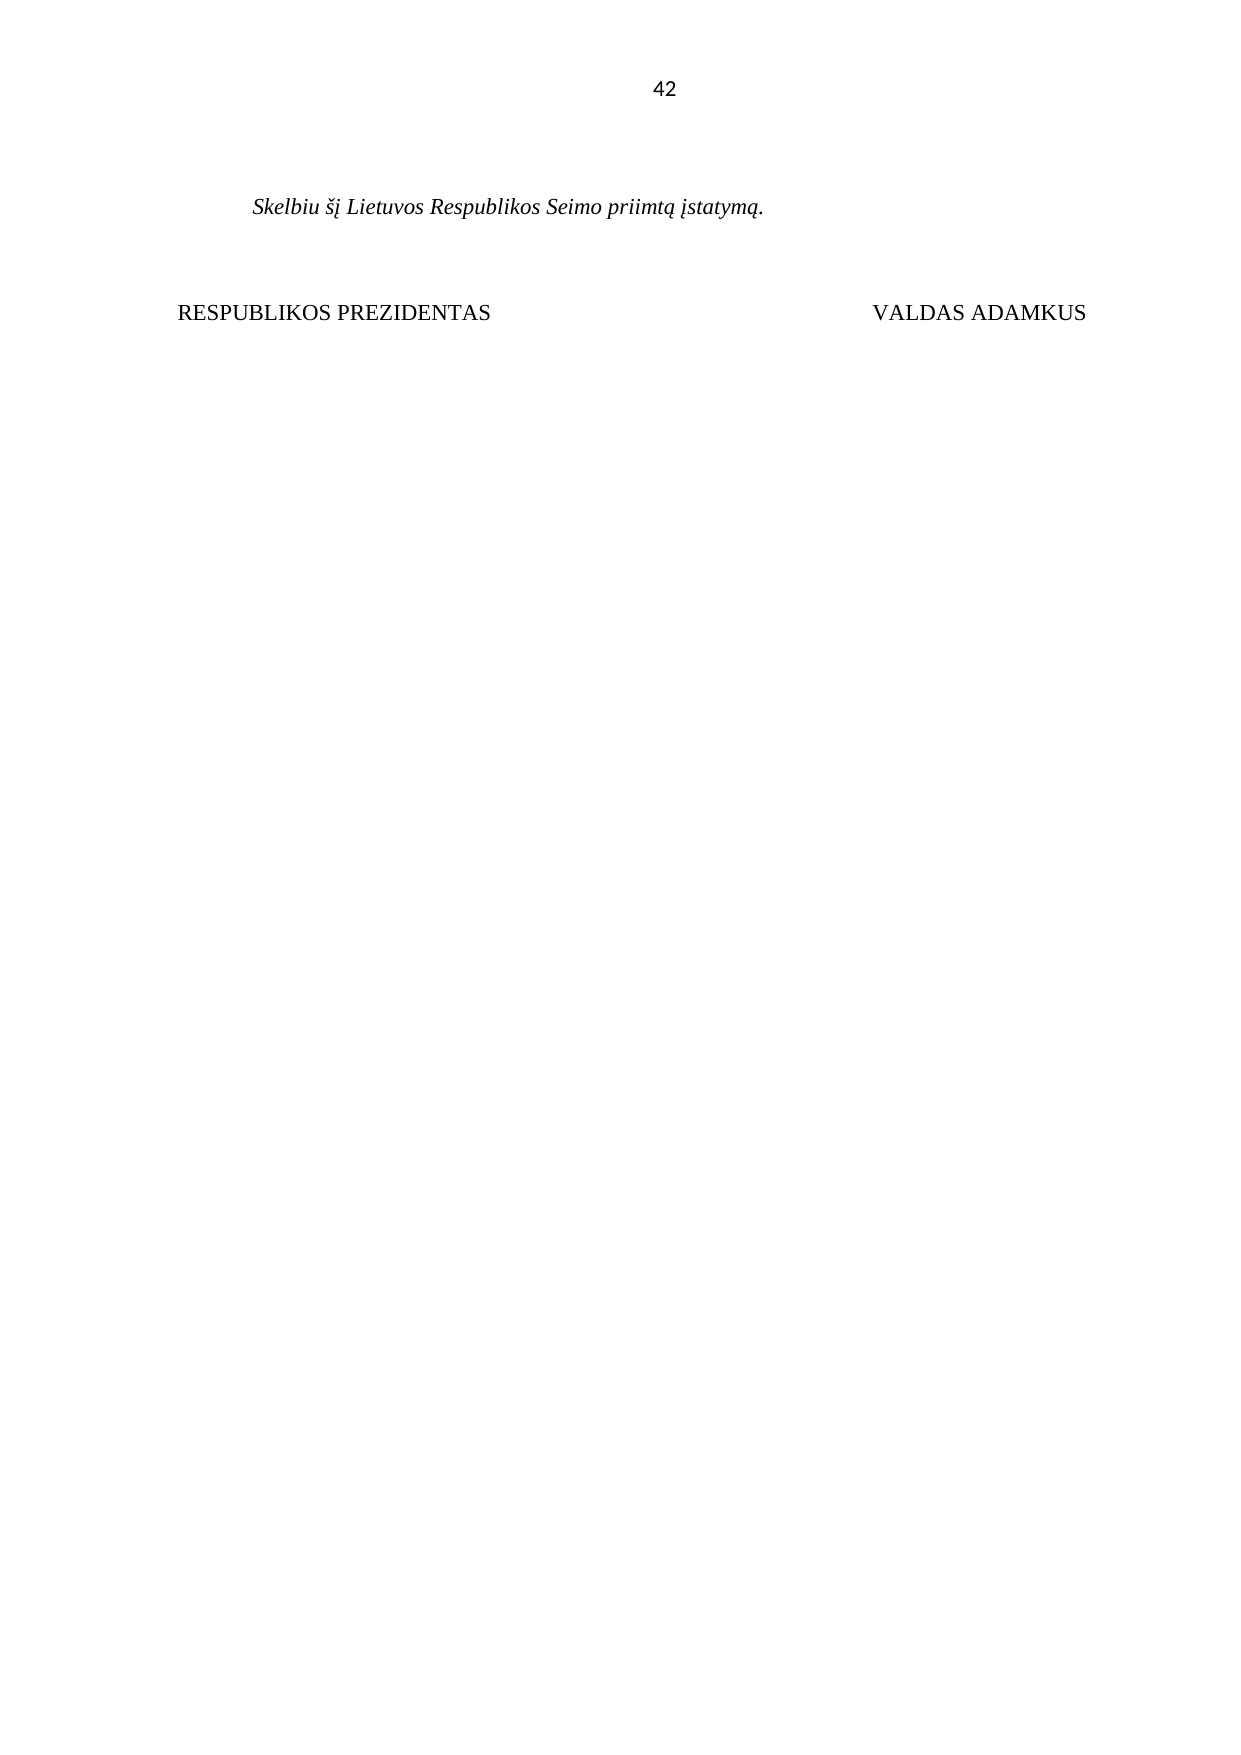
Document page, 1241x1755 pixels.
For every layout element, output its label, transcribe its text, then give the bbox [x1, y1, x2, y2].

text RESPUBLIKOS PREZIDENTAS VALDAS ADAMKUS [177, 299, 1157, 325]
text Skelbiu šį Lietuvos Respublikos Seimo priimtą įstatymą. [177, 193, 1157, 220]
